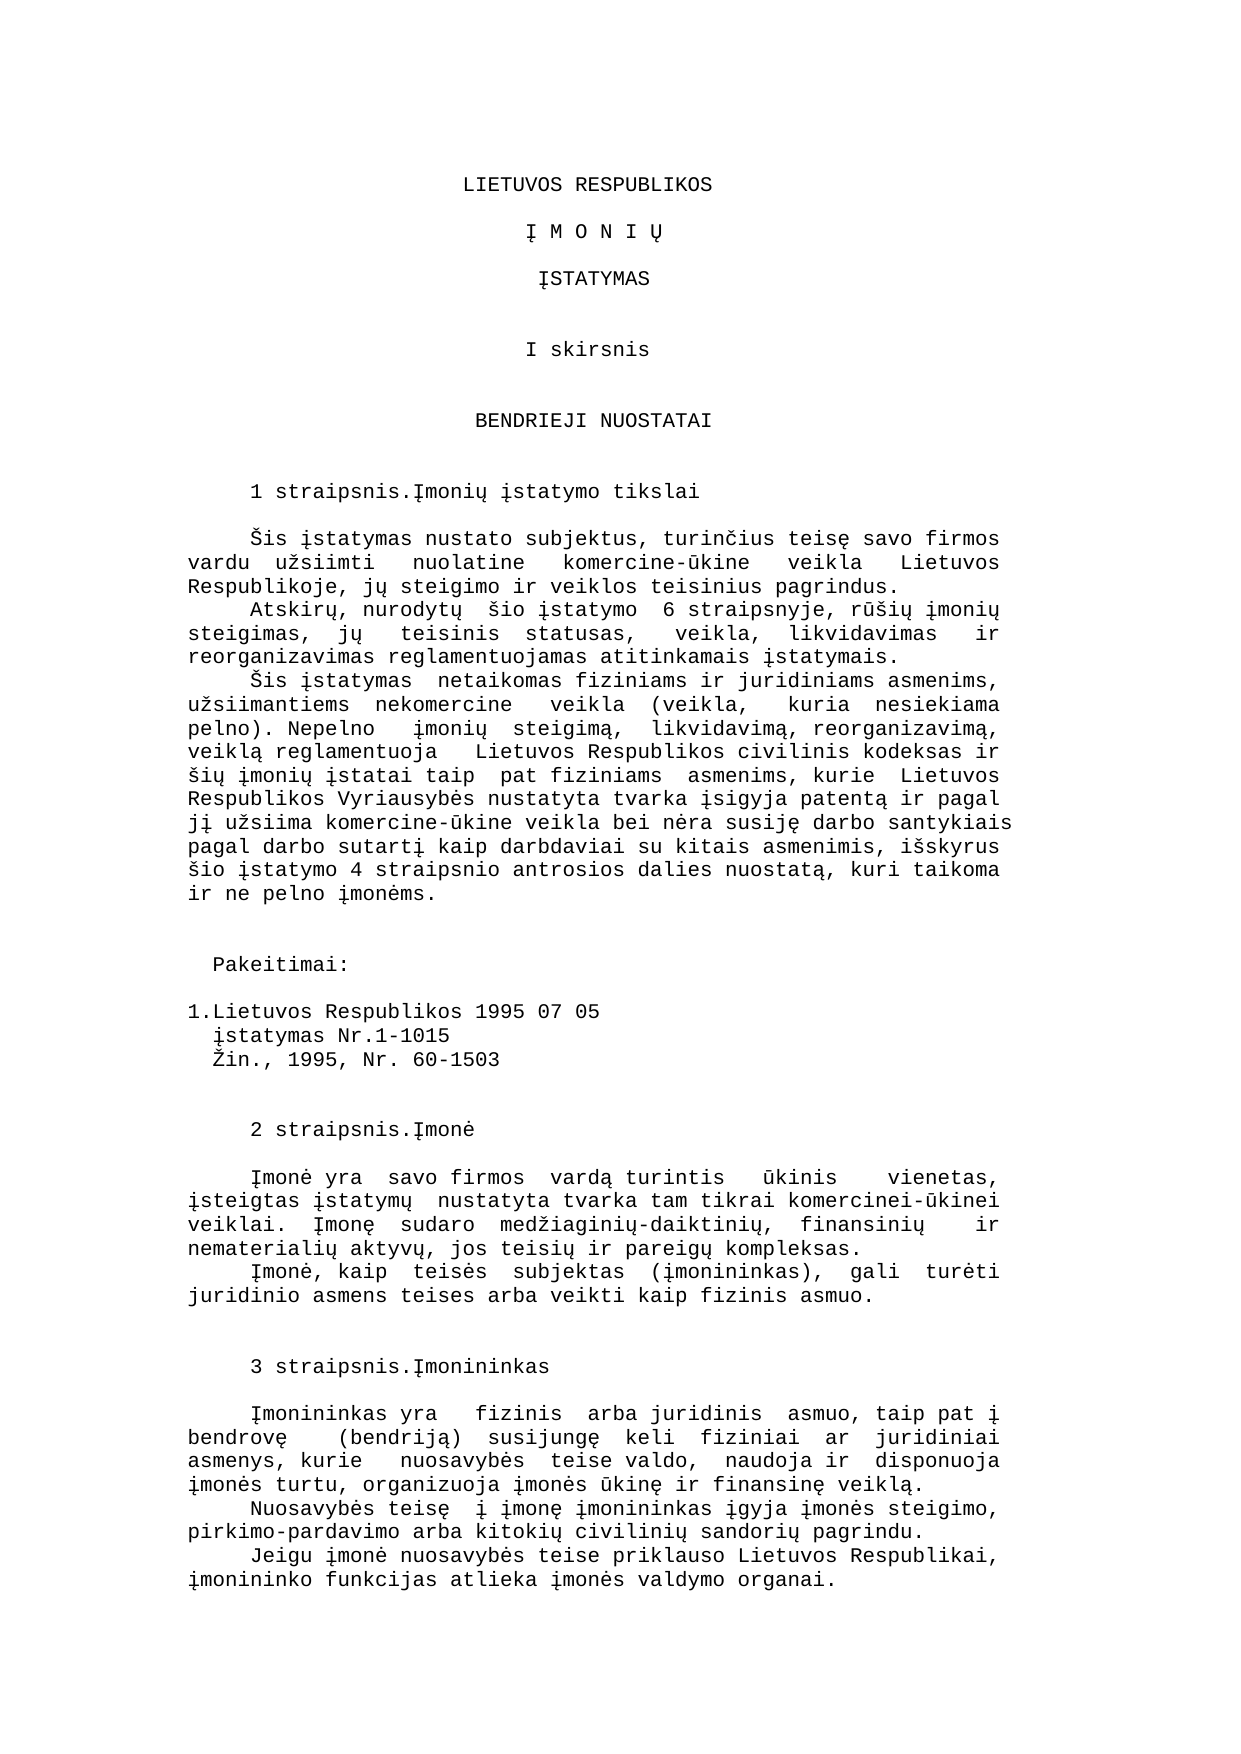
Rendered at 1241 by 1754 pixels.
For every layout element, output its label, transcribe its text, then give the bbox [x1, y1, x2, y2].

text BENDRIEJI NUOSTATAI [187, 410, 1053, 434]
text ĮSTATYMAS [187, 268, 1053, 292]
text 1 straipsnis.Įmonių įstatymo tikslai [187, 481, 1053, 505]
text nematerialių aktyvų, jos teisių ir pareigų kompleksas. [187, 1238, 1053, 1261]
text Nuosavybės teisę į įmonę įmonininkas įgyja įmonės steigimo, [187, 1498, 1053, 1521]
text bendrovę (bendriją) susijungę keli fiziniai ar juridiniai [187, 1427, 1053, 1451]
text reorganizavimas reglamentuojamas atitinkamais įstatymais. [187, 647, 1053, 670]
text Šis įstatymas nustato subjektus, turinčius teisę savo firmos [187, 528, 1053, 552]
text Įmonininkas yra fizinis arba juridinis asmuo, taip pat į [187, 1403, 1053, 1427]
text veiklą reglamentuoja Lietuvos Respublikos civilinis kodeksas ir [187, 741, 1053, 765]
text vardu užsiimti nuolatine komercine-ūkine veikla Lietuvos [187, 552, 1053, 576]
text Respublikoje, jų steigimo ir veiklos teisinius pagrindus. [187, 576, 1053, 599]
text 2 straipsnis.Įmonė [187, 1119, 1053, 1143]
text 1.Lietuvos Respublikos 1995 07 05 [187, 1001, 1053, 1025]
text asmenys, kurie nuosavybės teise valdo, naudoja ir disponuoja [187, 1451, 1053, 1474]
text įmonės turtu, organizuoja įmonės ūkinę ir finansinę veiklą. [187, 1474, 1053, 1498]
text jį užsiima komercine-ūkine veikla bei nėra susiję darbo santykiais [187, 812, 1053, 836]
text Jeigu įmonė nuosavybės teise priklauso Lietuvos Respublikai, [187, 1545, 1053, 1569]
text šių įmonių įstatai taip pat fiziniams asmenims, kurie Lietuvos [187, 765, 1053, 788]
text Respublikos Vyriausybės nustatyta tvarka įsigyja patentą ir pagal [187, 788, 1053, 812]
text Į M O N I Ų [187, 221, 1053, 244]
text Pakeitimai: [187, 954, 1053, 978]
text įmonininko funkcijas atlieka įmonės valdymo organai. [187, 1569, 1053, 1592]
text įstatymas Nr.1-1015 [187, 1025, 1053, 1048]
text Įmonė yra savo firmos vardą turintis ūkinis vienetas, [187, 1167, 1053, 1190]
text I skirsnis [187, 339, 1053, 363]
text Atskirų, nurodytų šio įstatymo 6 straipsnyje, rūšių įmonių [187, 599, 1053, 623]
text 3 straipsnis.Įmonininkas [187, 1356, 1053, 1379]
text Įmonė, kaip teisės subjektas (įmonininkas), gali turėti [187, 1261, 1053, 1285]
text juridinio asmens teises arba veikti kaip fizinis asmuo. [187, 1285, 1053, 1309]
text pelno). Nepelno įmonių steigimą, likvidavimą, reorganizavimą, [187, 717, 1053, 741]
text steigimas, jų teisinis statusas, veikla, likvidavimas ir [187, 623, 1053, 647]
text pagal darbo sutartį kaip darbdaviai su kitais asmenimis, išskyrus [187, 836, 1053, 859]
text šio įstatymo 4 straipsnio antrosios dalies nuostatą, kuri taikoma [187, 859, 1053, 883]
text ir ne pelno įmonėms. [187, 883, 1053, 907]
text Žin., 1995, Nr. 60-1503 [187, 1048, 1053, 1072]
text LIETUVOS RESPUBLIKOS [187, 174, 1053, 197]
text pirkimo-pardavimo arba kitokių civilinių sandorių pagrindu. [187, 1521, 1053, 1545]
text įsteigtas įstatymų nustatyta tvarka tam tikrai komercinei-ūkinei [187, 1190, 1053, 1214]
text užsiimantiems nekomercine veikla (veikla, kuria nesiekiama [187, 694, 1053, 717]
text veiklai. Įmonę sudaro medžiaginių-daiktinių, finansinių ir [187, 1214, 1053, 1238]
text Šis įstatymas netaikomas fiziniams ir juridiniams asmenims, [187, 670, 1053, 694]
